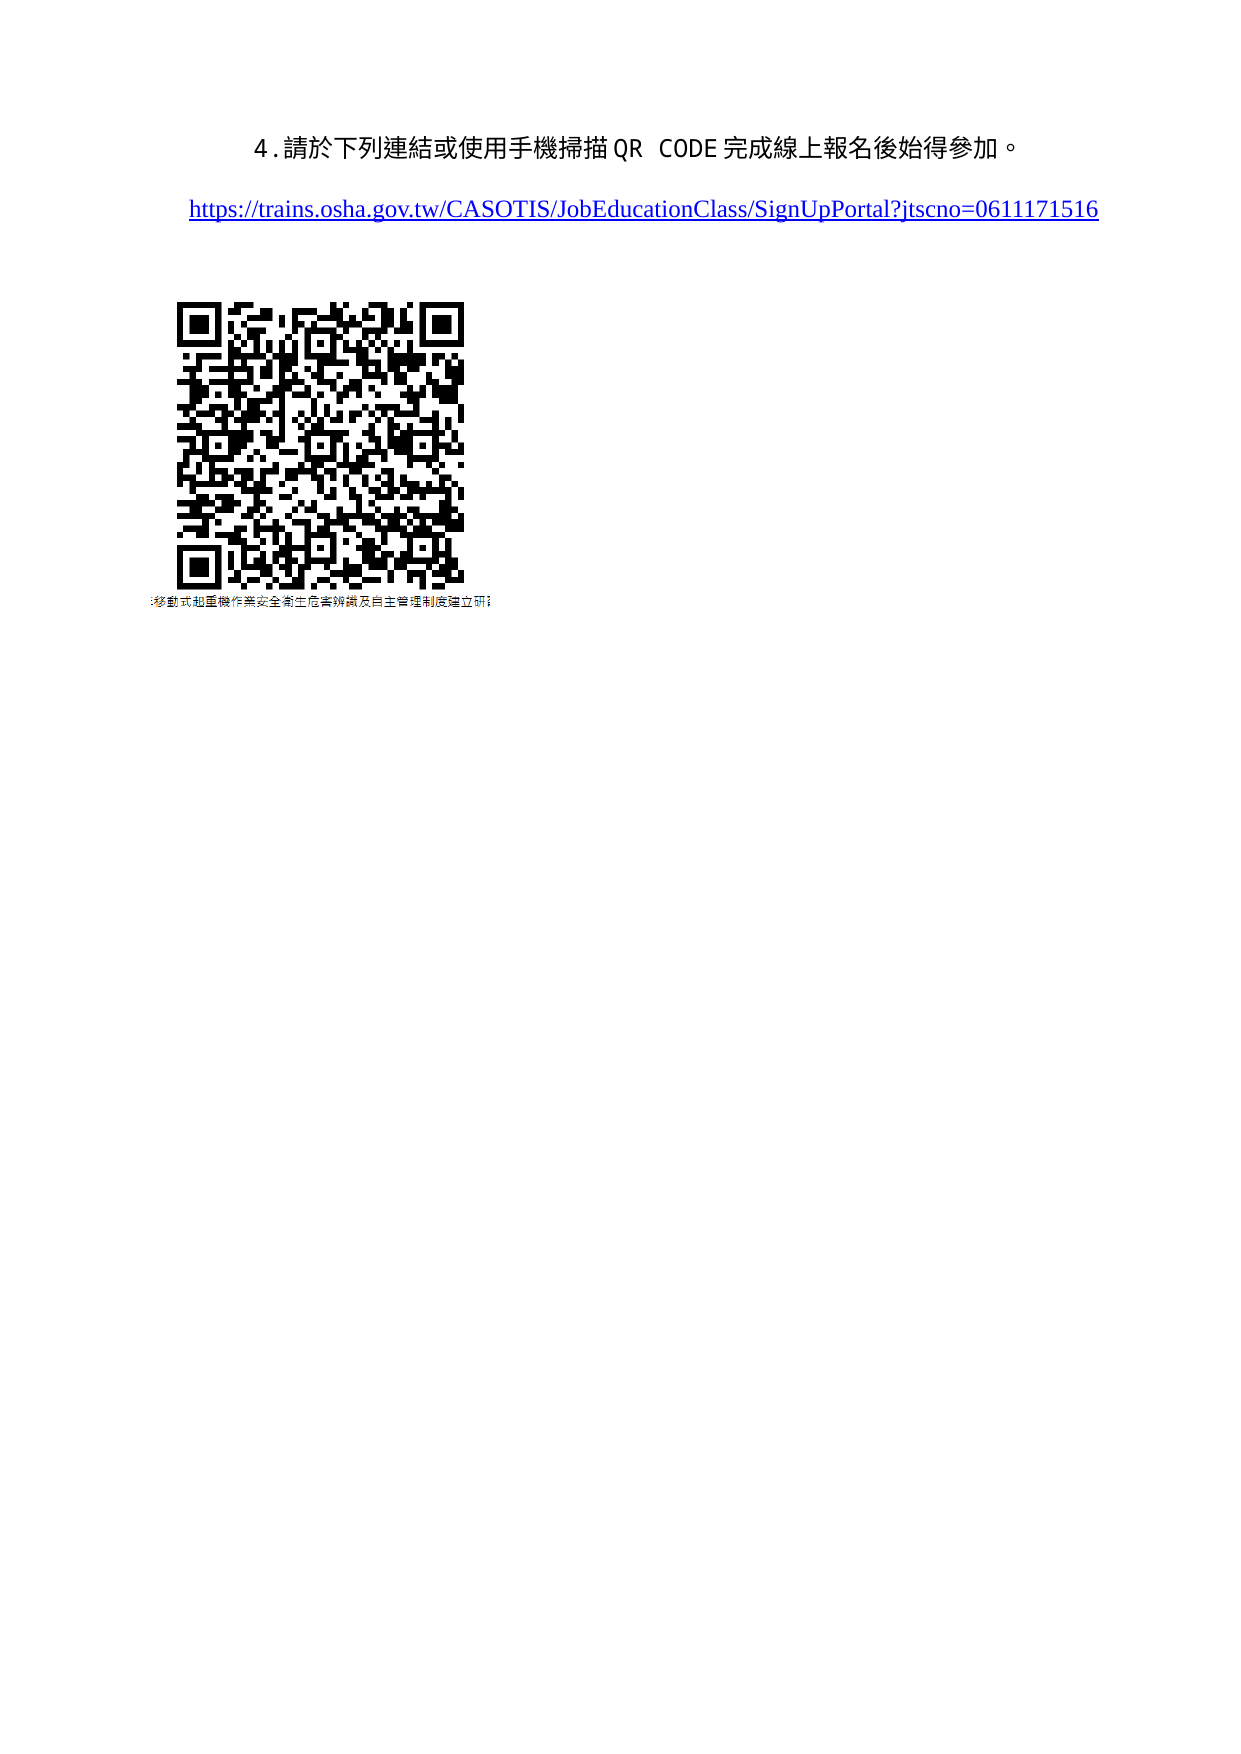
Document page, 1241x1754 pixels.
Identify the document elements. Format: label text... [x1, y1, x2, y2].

picture [138, 292, 511, 621]
text 4.請於下列連結或使用手機掃描QR CODE完成線上報名後始得參加。 [118, 105, 1122, 167]
text https://trains.osha.gov.tw/CASOTIS/JobEducationClass/SignUpPortal?jtscno=0611171516 [139, 167, 1122, 230]
